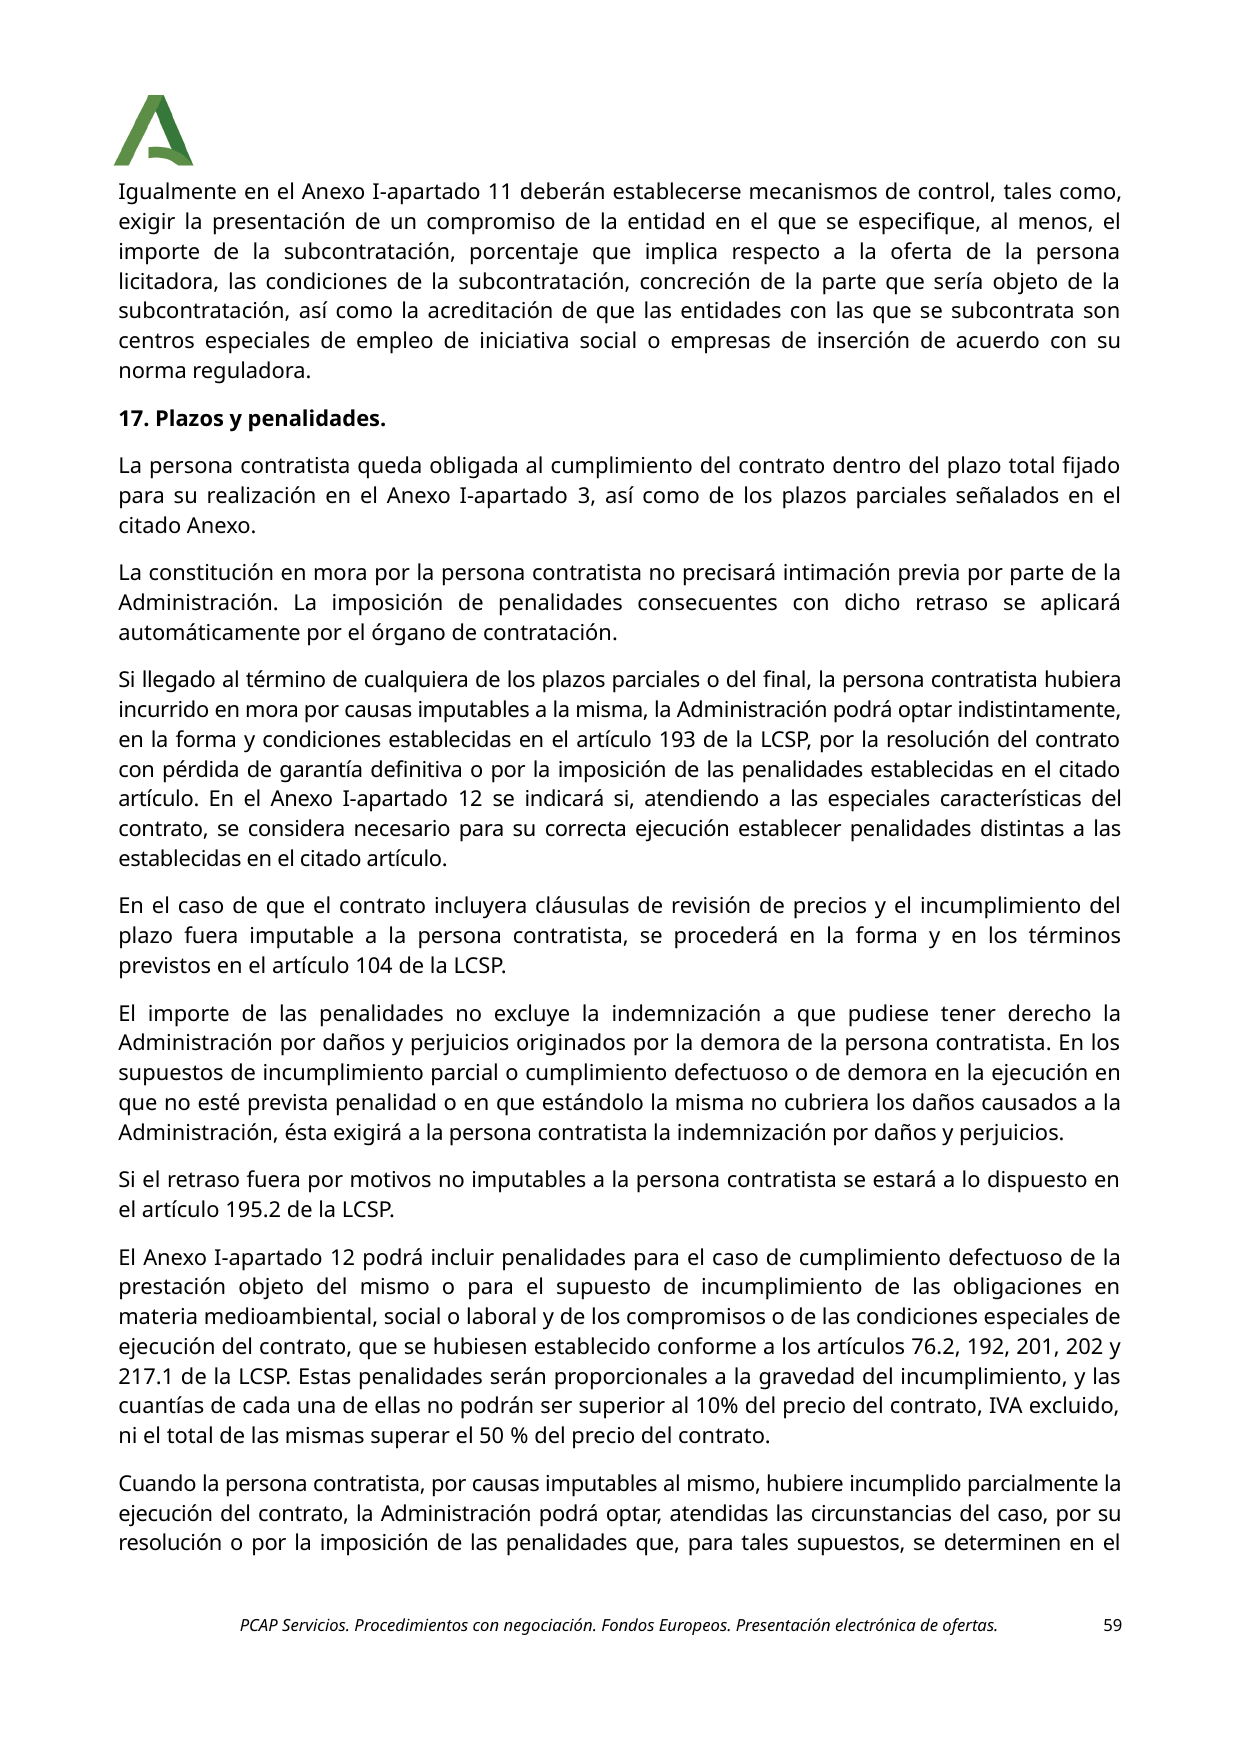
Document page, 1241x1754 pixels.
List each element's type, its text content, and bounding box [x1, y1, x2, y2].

text La constitución en mora por la persona contratista no precisará intimación previa por parte de la Administración. La imposición de penalidades consecuentes con dicho retraso se aplicará automáticamente por el órgano de contratación. [118, 557, 1122, 647]
text Si el retraso fuera por motivos no imputables a la persona contratista se estará a lo dispuesto en el artículo 195.2 de la LCSP. [118, 1164, 1122, 1224]
text La persona contratista queda obligada al cumplimiento del contrato dentro del plazo total fijado para su realización en el Anexo I-apartado 3, así como de los plazos parciales señalados en el citado Anexo. [118, 450, 1122, 539]
text Cuando la persona contratista, por causas imputables al mismo, hubiere incumplido parcialmente la ejecución del contrato, la Administración podrá optar, atendidas las circunstancias del caso, por su resolución o por la imposición de las penalidades que, para tales supuestos, se determinen en el [118, 1468, 1122, 1557]
text El Anexo I-apartado 12 podrá incluir penalidades para el caso de cumplimiento defectuoso de la prestación objeto del mismo o para el supuesto de incumplimiento de las obligaciones en materia medioambiental, social o laboral y de los compromisos o de las condiciones especiales de ejecución del contrato, que se hubiesen establecido conforme a los artículos 76.2, 192, 201, 202 y 217.1 de la LCSP. Estas penalidades serán proporcionales a la gravedad del incumplimiento, y las cuantías de cada una de ellas no podrán ser superior al 10% del precio del contrato, IVA excluido, ni el total de las mismas superar el 50 % del precio del contrato. [118, 1242, 1122, 1450]
picture [109, 91, 198, 170]
text En el caso de que el contrato incluyera cláusulas de revisión de precios y el incumplimiento del plazo fuera imputable a la persona contratista, se procederá en la forma y en los términos previstos en el artículo 104 de la LCSP. [118, 891, 1122, 980]
text El importe de las penalidades no excluye la indemnización a que pudiese tener derecho la Administración por daños y perjuicios originados por la demora de la persona contratista. En los supuestos de incumplimiento parcial o cumplimiento defectuoso o de demora en la ejecución en que no esté prevista penalidad o en que estándolo la misma no cubriera los daños causados a la Administración, ésta exigirá a la persona contratista la indemnización por daños y perjuicios. [118, 998, 1122, 1147]
text Si llegado al término de cualquiera de los plazos parciales o del final, la persona contratista hubiera incurrido en mora por causas imputables a la misma, la Administración podrá optar indistintamente, en la forma y condiciones establecidas en el artículo 193 de la LCSP, por la resolución del contrato con pérdida de garantía definitiva o por la imposición de las penalidades establecidas en el citado artículo. En el Anexo I-apartado 12 se indicará si, atendiendo a las especiales características del contrato, se considera necesario para su correcta ejecución establecer penalidades distintas a las establecidas en el citado artículo. [118, 664, 1122, 873]
subtitle 17. Plazos y penalidades. [118, 403, 1122, 432]
text Igualmente en el Anexo I-apartado 11 deberán establecerse mecanismos de control, tales como, exigir la presentación de un compromiso de la entidad en el que se especifique, al menos, el importe de la subcontratación, porcentaje que implica respecto a la oferta de la persona licitadora, las condiciones de la subcontratación, concreción de la parte que sería objeto de la subcontratación, así como la acreditación de que las entidades con las que se subcontrata son centros especiales de empleo de iniciativa social o empresas de inserción de acuerdo con su norma reguladora. [118, 176, 1122, 385]
